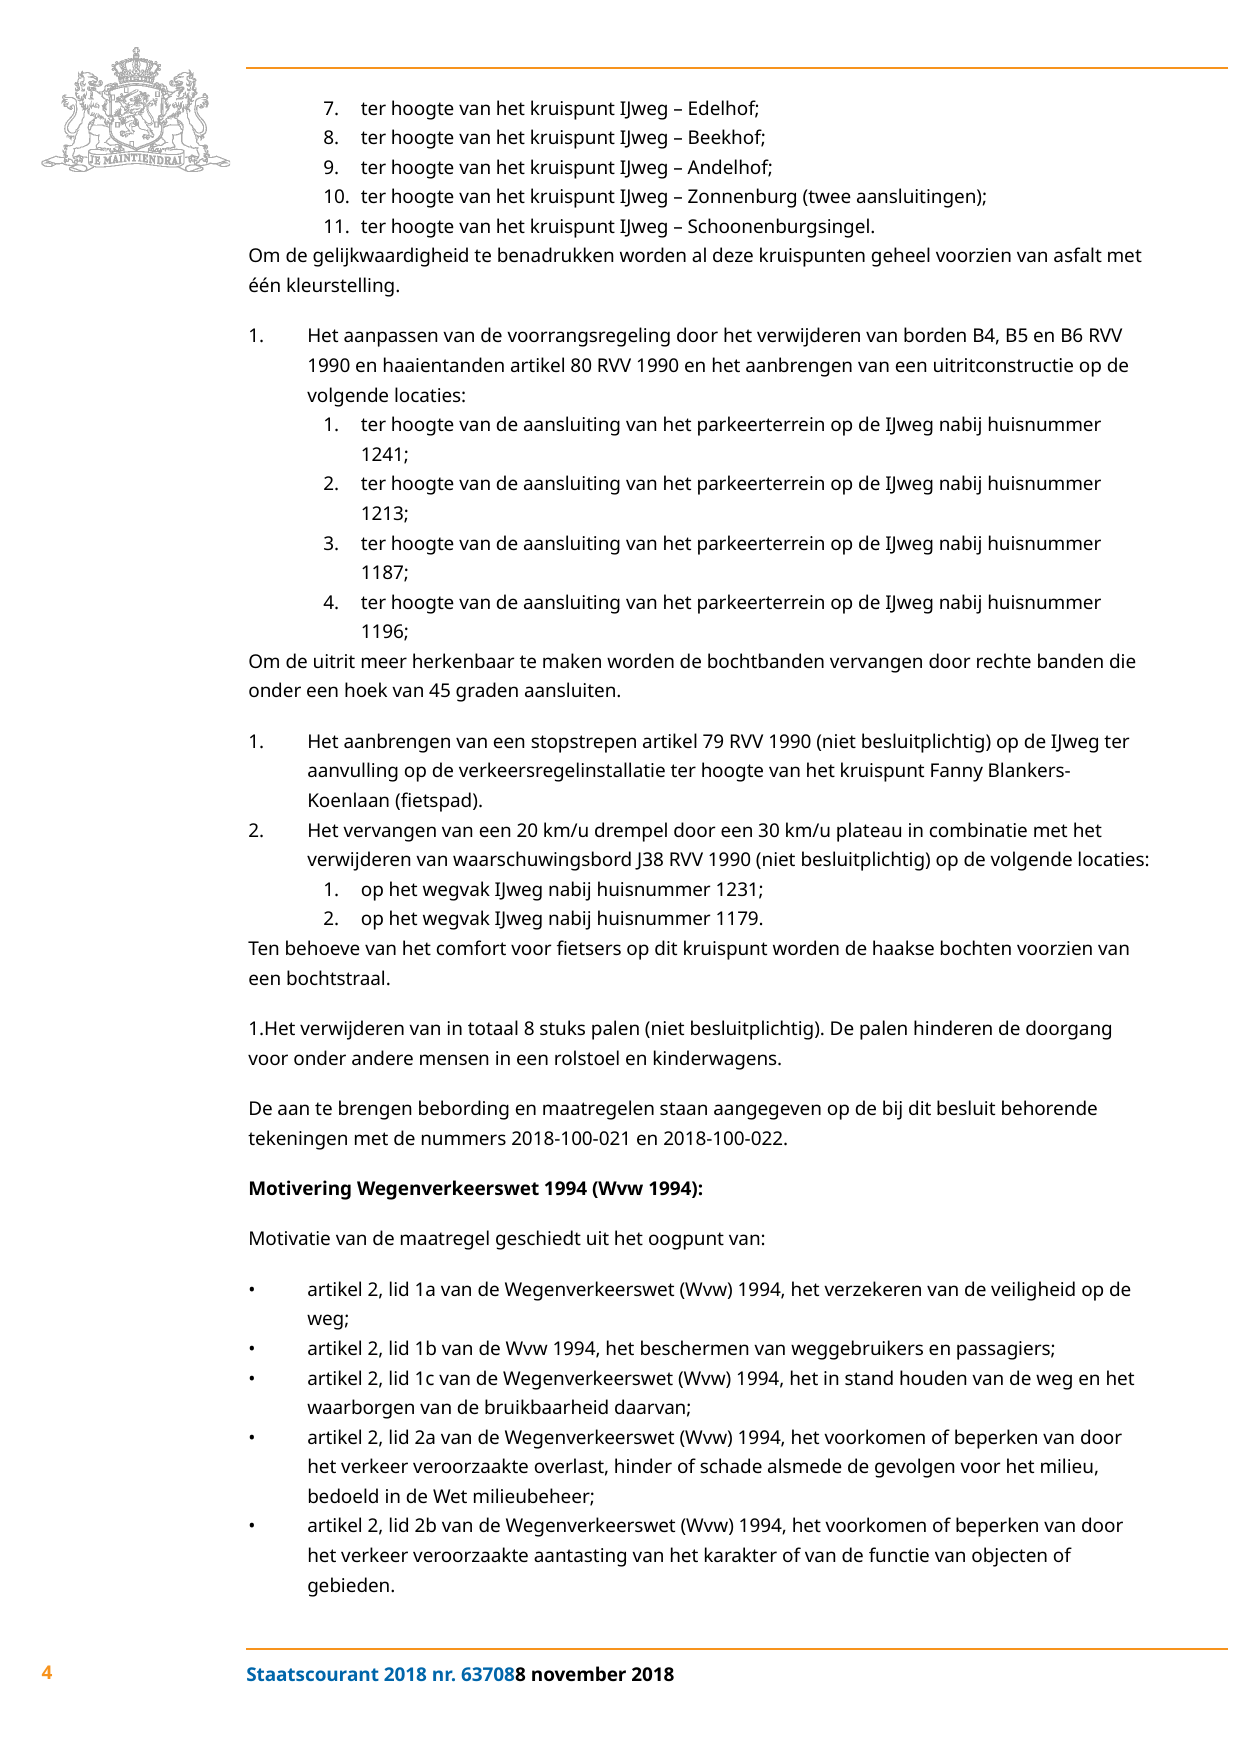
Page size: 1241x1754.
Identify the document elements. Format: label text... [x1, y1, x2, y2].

list ter hoogte van het kruispunt IJweg – Andelhof; [323, 154, 1152, 180]
list Het aanbrengen van een stopstrepen artikel 79 RVV 1990 (niet besluitplichtig) op de IJweg ter aanvulling op de verkeersregelinstallatie ter hoogte van het kruispunt Fanny Blankers-Koenlaan (fietspad). [248, 728, 1152, 813]
list ter hoogte van het kruispunt IJweg – Zonnenburg (twee aansluitingen); [323, 183, 1152, 209]
list Het vervangen van een 20 km/u drempel door een 30 km/u plateau in combinatie met het verwijderen van waarschuwingsbord J38 RVV 1990 (niet besluitplichtig) op de volgende locaties: [248, 817, 1152, 872]
picture [41, 47, 231, 172]
list artikel 2, lid 2b van de Wegenverkeerswet (Wvw) 1994, het voorkomen of beperken van door het verkeer veroorzaakte aantasting van het karakter of van de functie van objecten of gebieden. [248, 1513, 1152, 1598]
list Het aanpassen van de voorrangsregeling door het verwijderen van borden B4, B5 en B6 RVV 1990 en haaientanden artikel 80 RVV 1990 en het aanbrengen van een uitritconstructie op de volgende locaties: [248, 323, 1152, 408]
list ter hoogte van de aansluiting van het parkeerterrein op de IJweg nabij huisnummer 1187; [323, 530, 1152, 585]
text Motivering Wegenverkeerswet 1994 (Wvw 1994): [248, 1175, 1152, 1201]
list ter hoogte van de aansluiting van het parkeerterrein op de IJweg nabij huisnummer 1241; [323, 411, 1152, 467]
list op het wegvak IJweg nabij huisnummer 1179. [323, 906, 1152, 931]
list ter hoogte van de aansluiting van het parkeerterrein op de IJweg nabij huisnummer 1213; [323, 471, 1152, 526]
list ter hoogte van het kruispunt IJweg – Beekhof; [323, 124, 1152, 150]
list ter hoogte van het kruispunt IJweg – Edelhof; [323, 95, 1152, 121]
text Om de uitrit meer herkenbaar te maken worden de bochtbanden vervangen door rechte banden die onder een hoek van 45 graden aansluiten. [248, 648, 1152, 703]
text Om de gelijkwaardigheid te benadrukken worden al deze kruispunten geheel voorzien van asfalt met één kleurstelling. [248, 243, 1152, 298]
list ter hoogte van het kruispunt IJweg – Schoonenburgsingel. [323, 213, 1152, 239]
text De aan te brengen bebording en maatregelen staan aangegeven op de bij dit besluit behorende tekeningen met de nummers 2018-100-021 en 2018-100-022. [248, 1095, 1152, 1151]
list artikel 2, lid 2a van de Wegenverkeerswet (Wvw) 1994, het voorkomen of beperken van door het verkeer veroorzaakte overlast, hinder of schade alsmede de gevolgen voor het milieu, bedoeld in de Wet milieubeheer; [248, 1424, 1152, 1509]
list ter hoogte van de aansluiting van het parkeerterrein op de IJweg nabij huisnummer 1196; [323, 589, 1152, 644]
list artikel 2, lid 1c van de Wegenverkeerswet (Wvw) 1994, het in stand houden van de weg en het waarborgen van de bruikbaarheid daarvan; [248, 1365, 1152, 1420]
text 1.Het verwijderen van in totaal 8 stuks palen (niet besluitplichtig). De palen hinderen de doorgang voor onder andere mensen in een rolstoel en kinderwagens. [248, 1015, 1152, 1071]
text Motivatie van de maatregel geschiedt uit het oogpunt van: [248, 1226, 1152, 1251]
list artikel 2, lid 1a van de Wegenverkeerswet (Wvw) 1994, het verzekeren van de veiligheid op de weg; [248, 1276, 1152, 1331]
text Ten behoeve van het comfort voor fietsers op dit kruispunt worden de haakse bochten voorzien van een bochtstraal. [248, 935, 1152, 991]
list artikel 2, lid 1b van de Wvw 1994, het beschermen van weggebruikers en passagiers; [248, 1335, 1152, 1361]
list op het wegvak IJweg nabij huisnummer 1231; [323, 876, 1152, 902]
